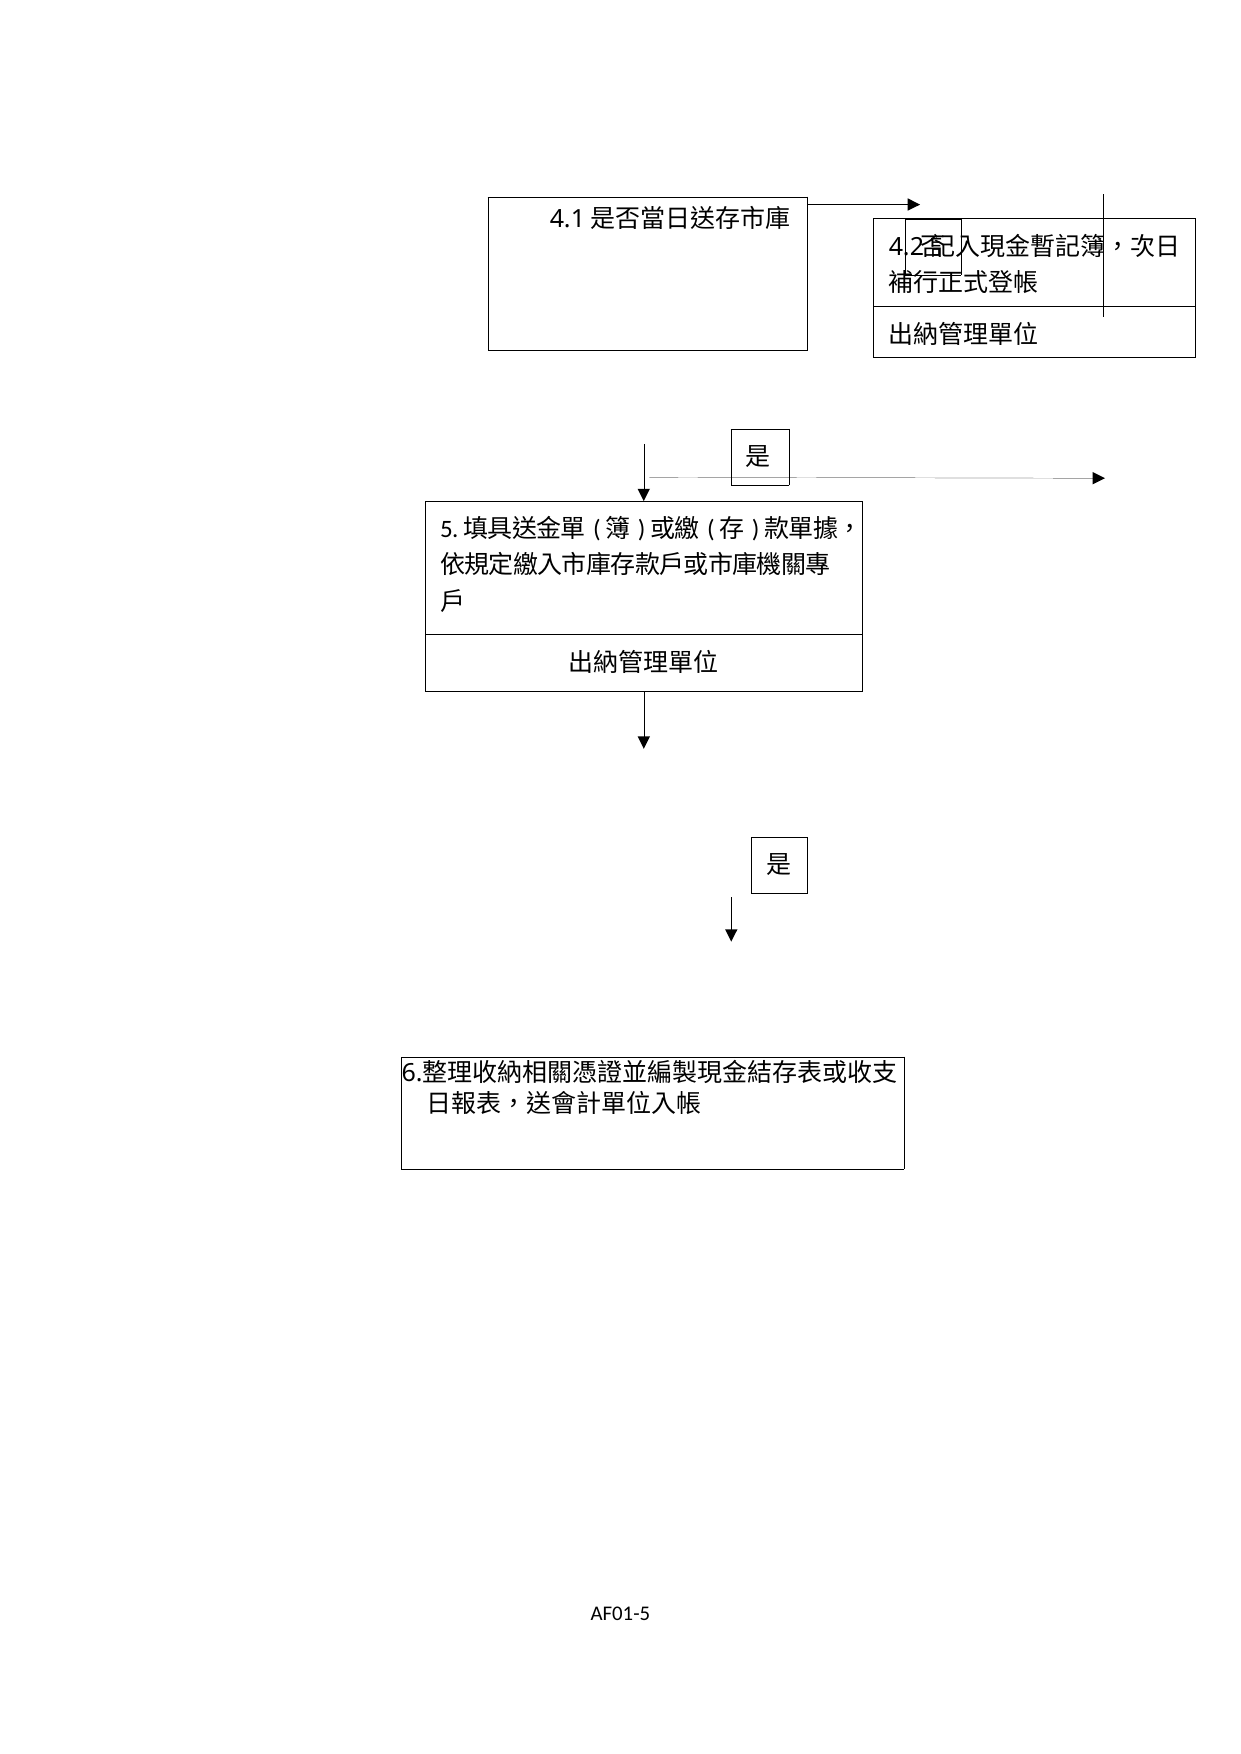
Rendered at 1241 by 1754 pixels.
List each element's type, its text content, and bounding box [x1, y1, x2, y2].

text 否 [920, 226, 946, 262]
text 4.1是否當日送存市庫 [503, 204, 807, 233]
text 是 [766, 845, 792, 881]
text 是 [746, 436, 774, 472]
text 6.整理收納相關憑證並編製現金結存表或收支日報表，送會計單位入帳 [402, 1058, 904, 1119]
